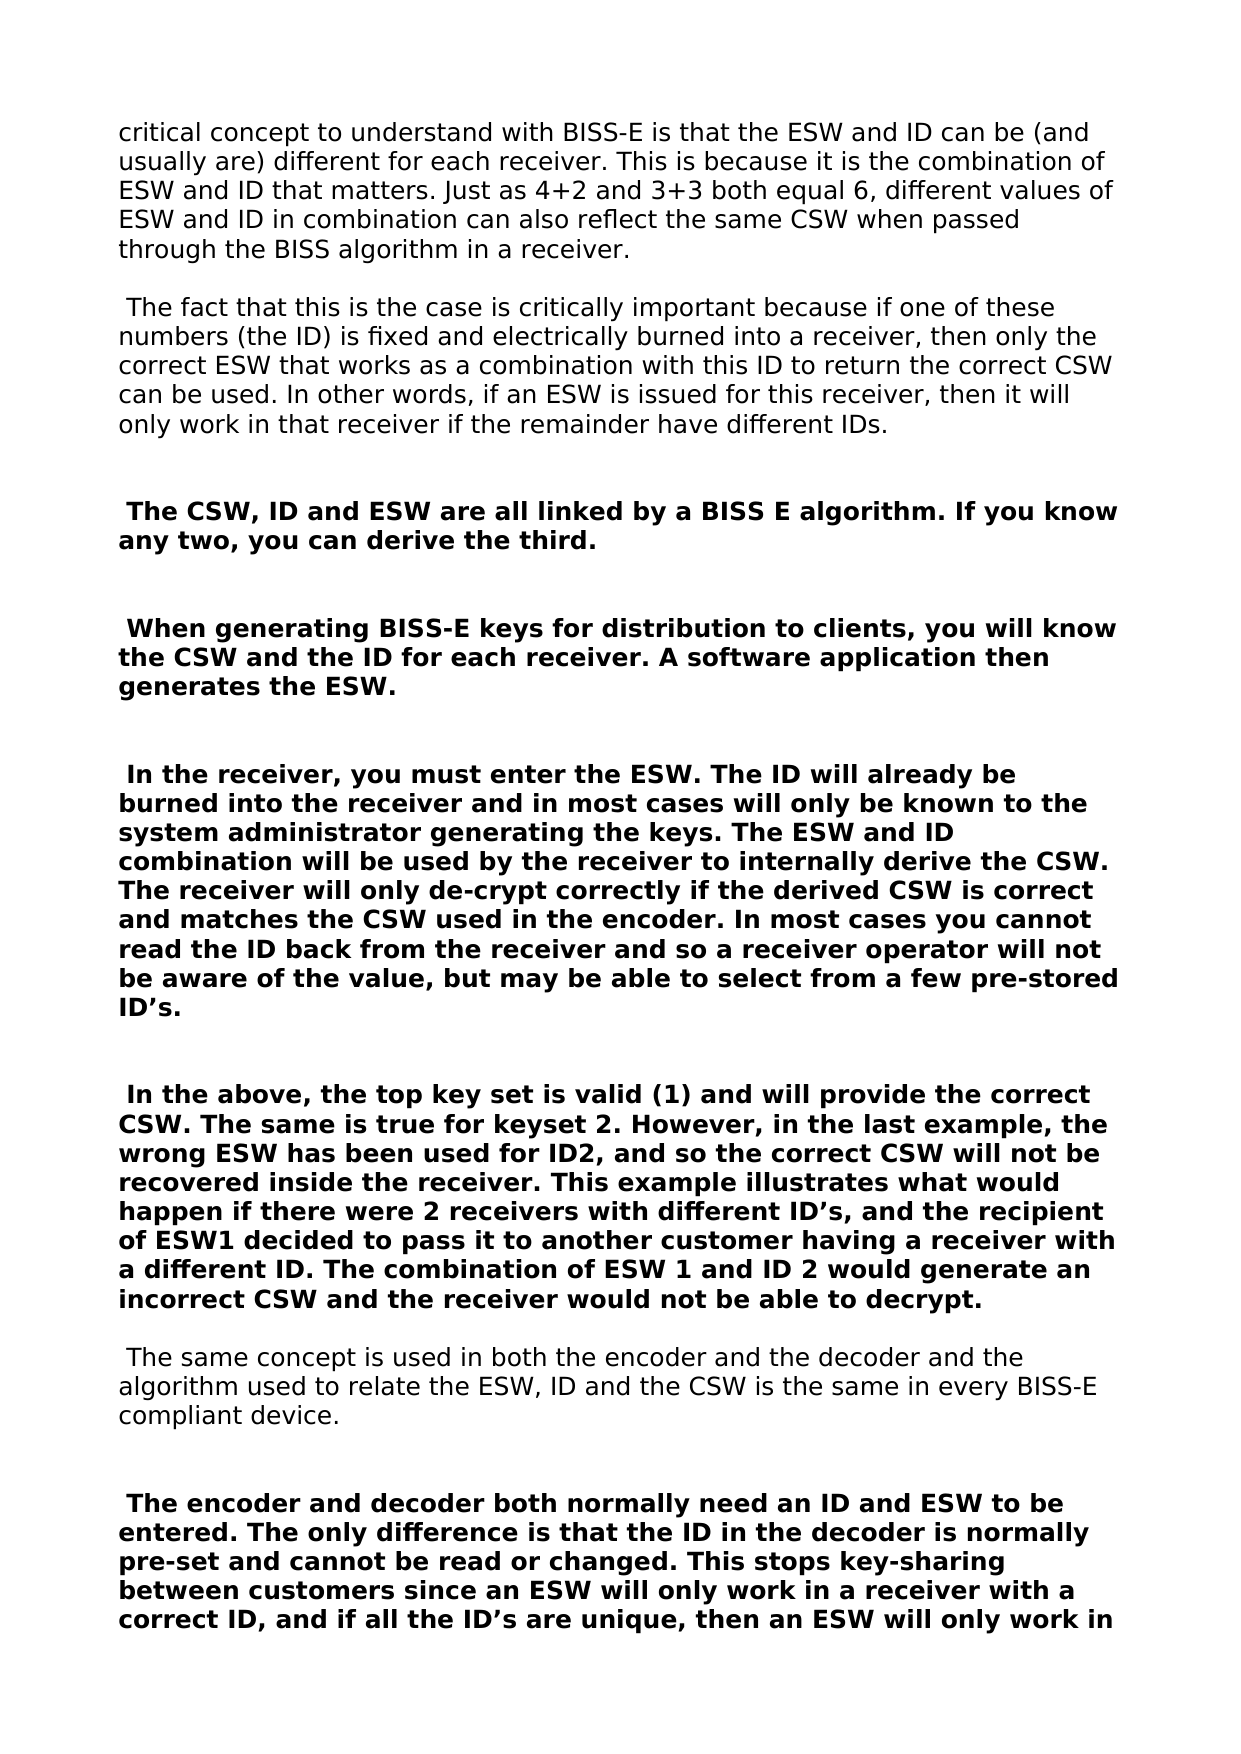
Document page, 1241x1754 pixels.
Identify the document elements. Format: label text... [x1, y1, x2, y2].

text critical concept to understand with BISS-E is that the ESW and ID can be (and usually are) different for each receiver. This is because it is the combination of ESW and ID that matters. Just as 4+2 and 3+3 both equal 6, different values of ESW and ID in combination can also reflect the same CSW when passed through the BISS algorithm in a receiver. The fact that this is the case is critically important because if one of these numbers (the ID) is fixed and electrically burned into a receiver, then only the correct ESW that works as a combination with this ID to return the correct CSW can be used. In other words, if an ESW is issued for this receiver, then it will only work in that receiver if the remainder have different IDs. The CSW, ID and ESW are all linked by a BISS E algorithm. If you know any two, you can derive the third. When generating BISS-E keys for distribution to clients, you will know the CSW and the ID for each receiver. A software application then generates the ESW. In the receiver, you must enter the ESW. The ID will already be burned into the receiver and in most cases will only be known to the system administrator generating the keys. The ESW and ID combination will be used by the receiver to internally derive the CSW. The receiver will only de-crypt correctly if the derived CSW is correct and matches the CSW used in the encoder. In most cases you cannot read the ID back from the receiver and so a receiver operator will not be aware of the value, but may be able to select from a few pre-stored ID’s. In the above, the top key set is valid (1) and will provide the correct CSW. The same is true for keyset 2. However, in the last example, the wrong ESW has been used for ID2, and so the correct CSW will not be recovered inside the receiver. This example illustrates what would happen if there were 2 receivers with different ID’s, and the recipient of ESW1 decided to pass it to another customer having a receiver with a different ID. The combination of ESW 1 and ID 2 would generate an incorrect CSW and the receiver would not be able to decrypt. The same concept is used in both the encoder and the decoder and the algorithm used to relate the ESW, ID and the CSW is the same in every BISS-E compliant device. The encoder and decoder both normally need an ID and ESW to be entered. The only difference is that the ID in the decoder is normally pre-set and cannot be read or changed. This stops key-sharing between customers since an ESW will only work in a receiver with a correct ID, and if all the ID’s are unique, then an ESW will only work in [118, 118, 1122, 1635]
